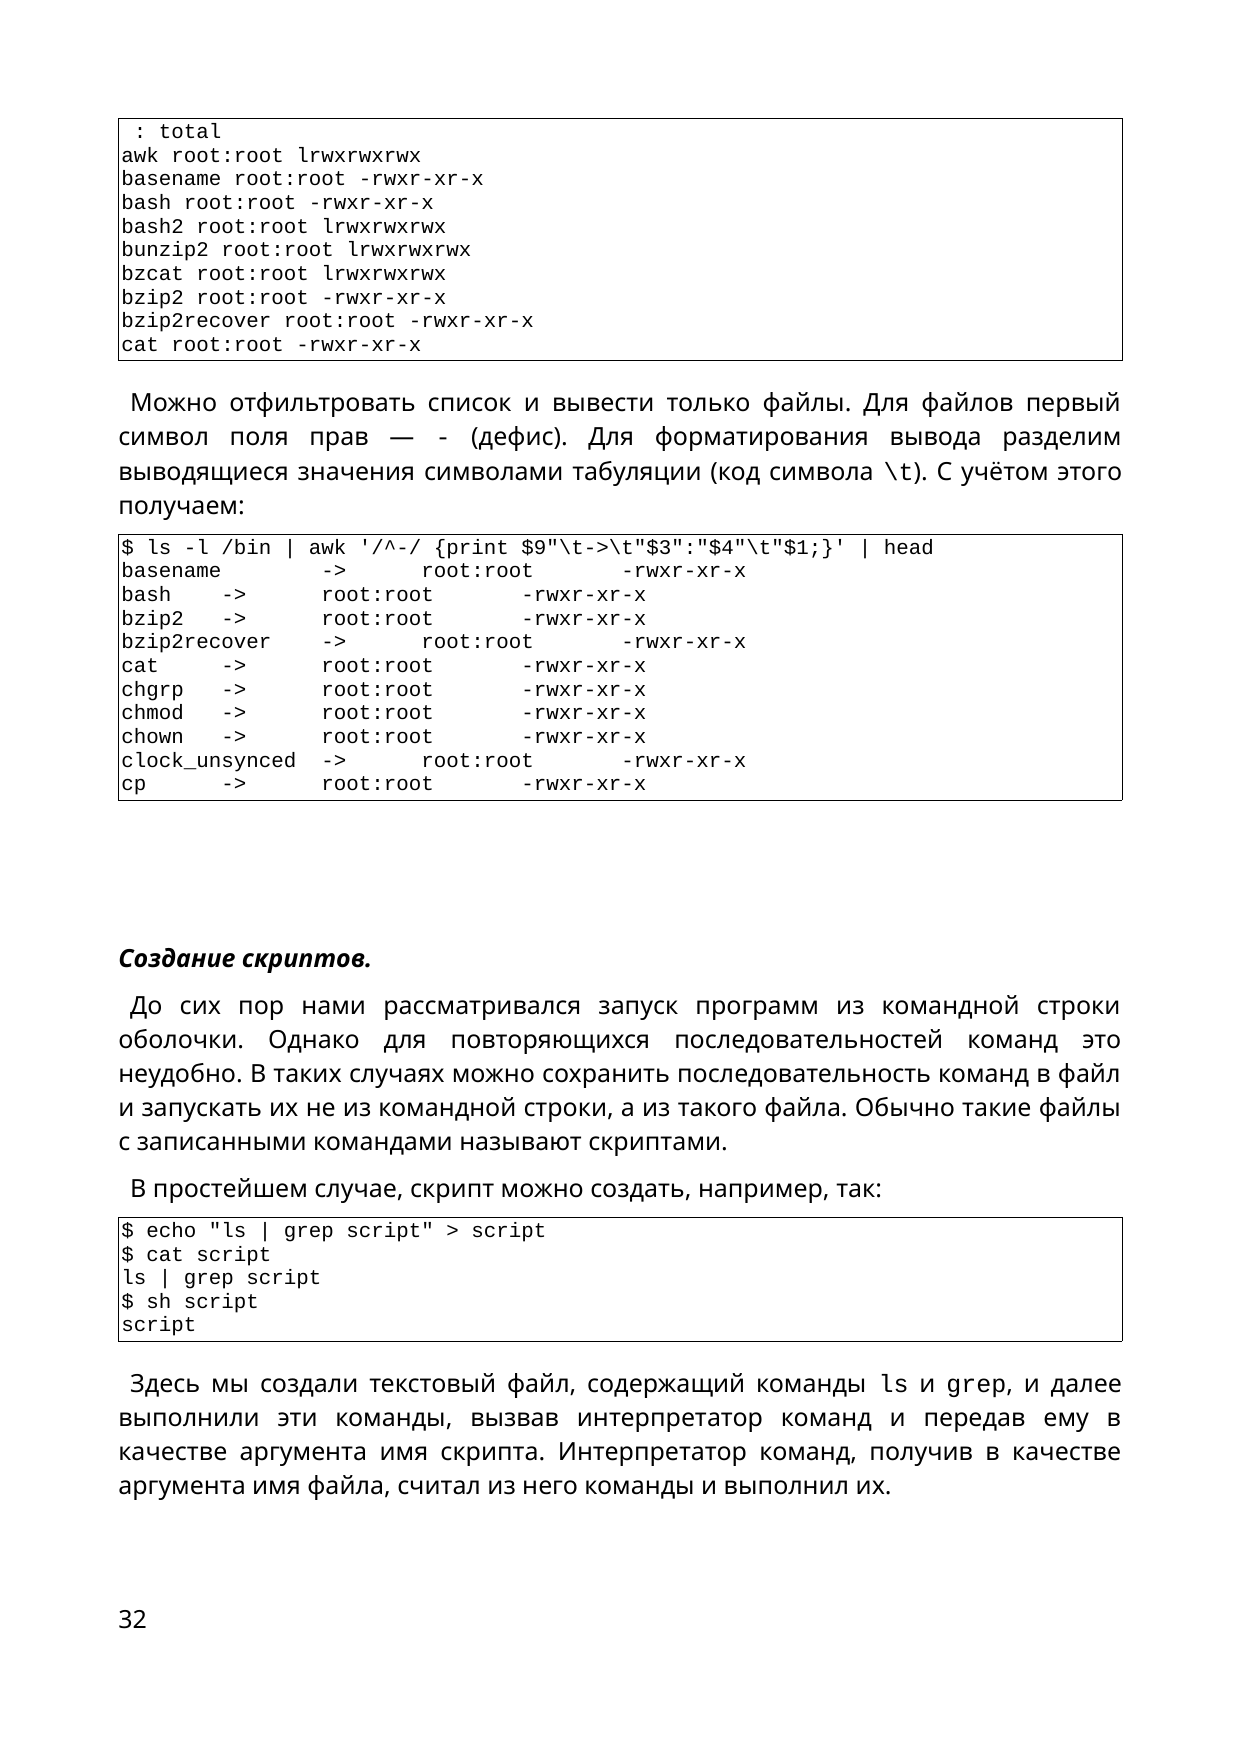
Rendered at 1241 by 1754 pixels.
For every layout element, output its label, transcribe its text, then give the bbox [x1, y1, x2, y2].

text ls | grep script [119, 1264, 1122, 1288]
text script [119, 1311, 1122, 1341]
text bzip2recover -> root:root -rwxr-xr-x [119, 628, 1122, 652]
text basename root:root -rwxr-xr-x [119, 165, 1122, 189]
text cat -> root:root -rwxr-xr-x [119, 652, 1122, 676]
text bzcat root:root lrwxrwxrwx [119, 260, 1122, 284]
text В простейшем случае, скрипт можно создать, например, так: [118, 1170, 1122, 1204]
text Можно отфильтровать список и вывести только файлы. Для файлов первый символ поля прав — - (дефис). Для форматирования вывода разделим выводящиеся значения символами табуляции (код символа \t). С учётом этого получаем: [118, 385, 1122, 521]
text : total [119, 119, 1122, 142]
text chown -> root:root -rwxr-xr-x [119, 723, 1122, 747]
text $ ls -l /bin | awk '/^-/ {print $9"\t->\t"$3":"$4"\t"$1;}' | head [119, 535, 1122, 557]
text bzip2recover root:root -rwxr-xr-x [119, 307, 1122, 331]
text chgrp -> root:root -rwxr-xr-x [119, 676, 1122, 699]
text bzip2 -> root:root -rwxr-xr-x [119, 605, 1122, 628]
text basename -> root:root -rwxr-xr-x [119, 557, 1122, 581]
text cp -> root:root -rwxr-xr-x [119, 770, 1122, 800]
text clock_unsynced -> root:root -rwxr-xr-x [119, 747, 1122, 770]
text bash root:root -rwxr-xr-x [119, 189, 1122, 213]
text bash2 root:root lrwxrwxrwx [119, 213, 1122, 236]
subtitle Создание скриптов. [118, 941, 1122, 975]
text Здесь мы создали текстовый файл, содержащий команды ls и grep, и далее выполнили эти команды, вызвав интерпретатор команд и передав ему в качестве аргумента имя скрипта. Интерпретатор команд, получив в качестве аргумента имя файла, считал из него команды и выполнил их. [118, 1365, 1122, 1502]
text awk root:root lrwxrwxrwx [119, 142, 1122, 165]
text bunzip2 root:root lrwxrwxrwx [119, 236, 1122, 260]
text $ cat script [119, 1241, 1122, 1264]
text bash -> root:root -rwxr-xr-x [119, 581, 1122, 605]
text До сих пор нами рассматривался запуск программ из командной строки оболочки. Однако для повторяющихся последовательностей команд это неудобно. В таких случаях можно сохранить последовательность команд в файл и запускать их не из командной строки, а из такого файла. Обычно такие файлы с записанными командами называют скриптами. [118, 987, 1122, 1158]
text cat root:root -rwxr-xr-x [119, 331, 1122, 360]
text chmod -> root:root -rwxr-xr-x [119, 699, 1122, 723]
text bzip2 root:root -rwxr-xr-x [119, 284, 1122, 307]
text $ echo "ls | grep script" > script [119, 1218, 1122, 1241]
text $ sh script [119, 1288, 1122, 1311]
